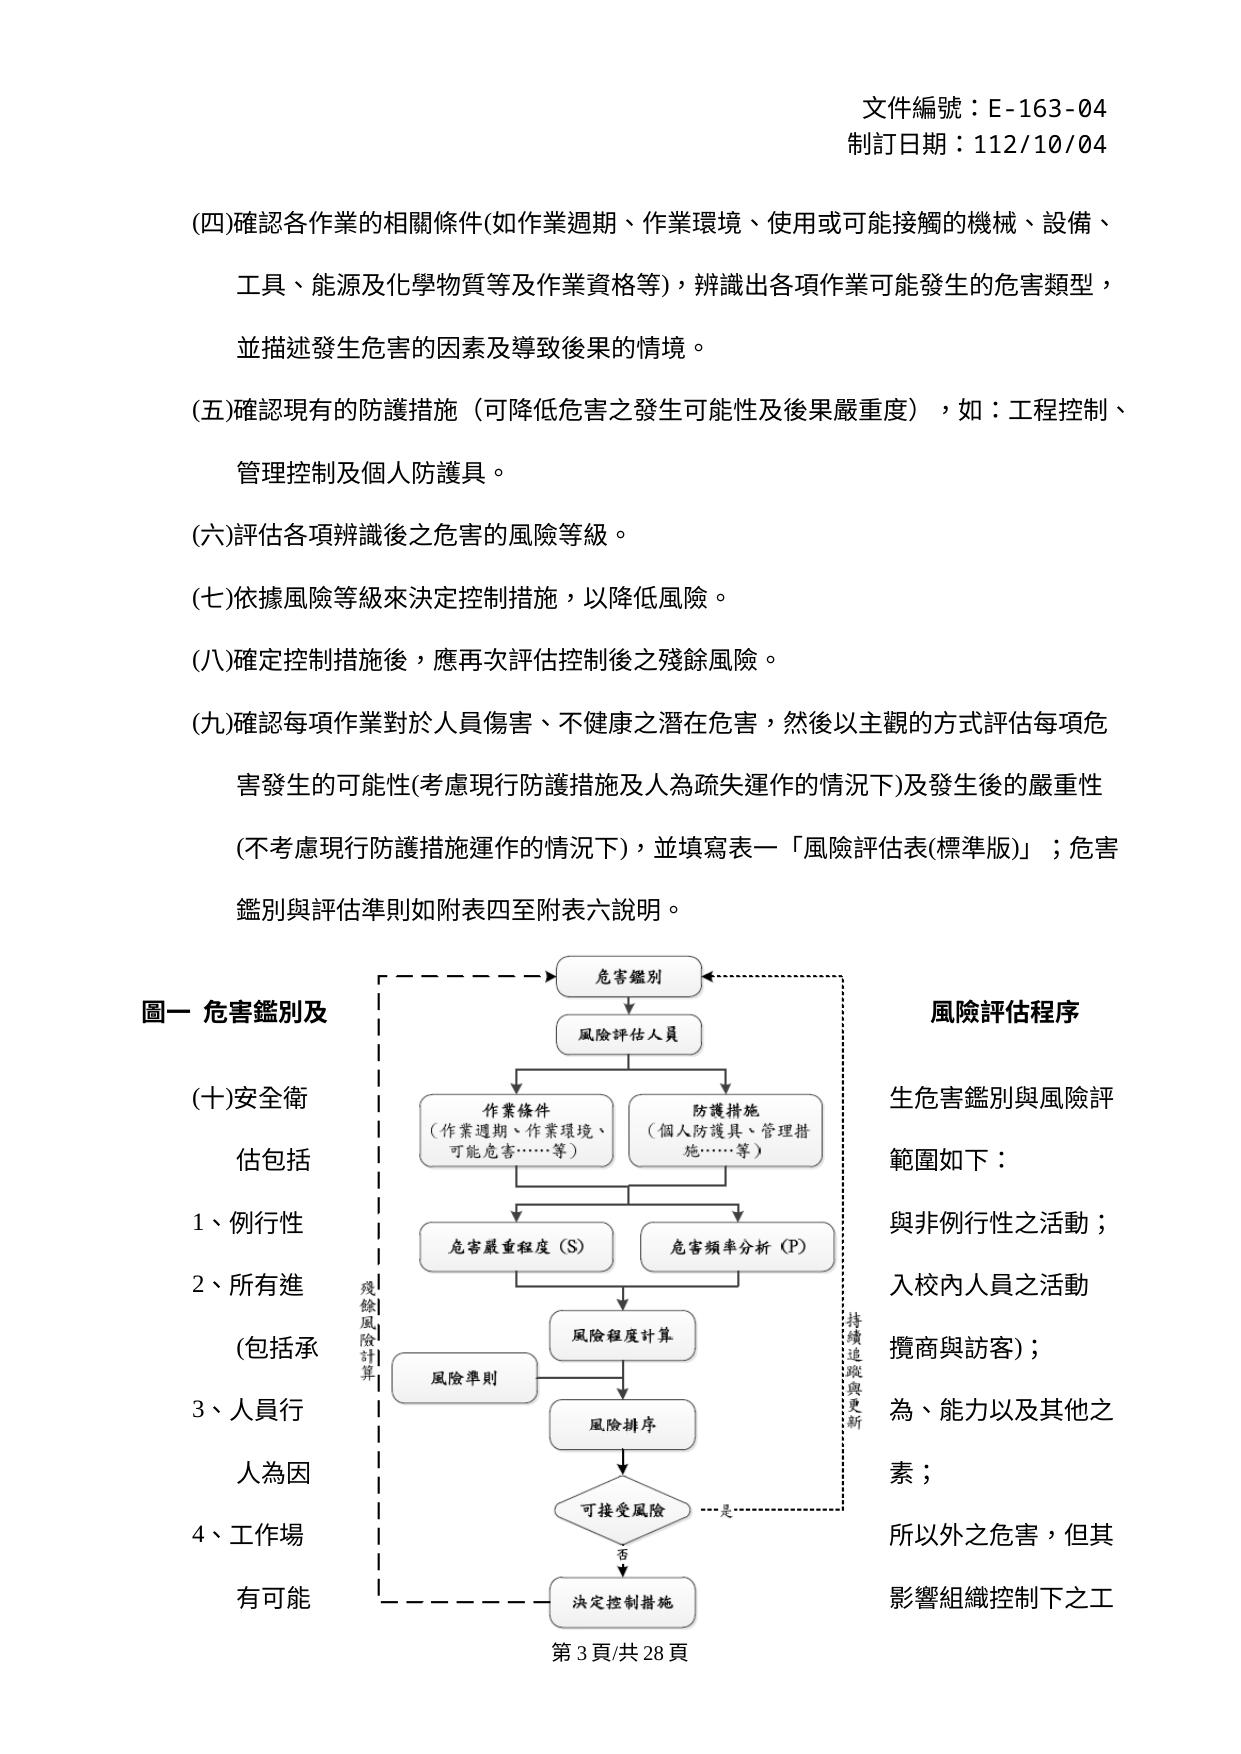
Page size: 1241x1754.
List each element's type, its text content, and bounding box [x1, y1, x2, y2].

text 1、例行性 [192, 1180, 351, 1242]
text 3、人員行為、能力以及其他之人為因素； [890, 1367, 1122, 1492]
text (八)確定控制措施後，應再次評估控制後之殘餘風險。 [192, 617, 1122, 680]
text (六)評估各項辨識後之危害的風險等級。 [192, 492, 1122, 555]
text 4、工作場所以外之危害，但其有可能影響組織控制下之工作場所範圍內人員之安全衛生； [890, 1492, 1122, 1617]
text (七)依據風險等級來決定控制措施，以降低風險。 [192, 555, 1122, 617]
text (十)安全衛生危害鑑別與風險評估包括範圍如下： [890, 1055, 1122, 1180]
text (四)確認各作業的相關條件(如作業週期、作業環境、使用或可能接觸的機械、設備、工具、能源及化學物質等及作業資格等)，辨識出各項作業可能發生的危害類型，並描述發生危害的因素及導致後果的情境。 [192, 180, 1122, 367]
text 4、工作場所以外之危害，但其有可能影響組織控制下之工作場所範圍內人員之安全衛生； [192, 1492, 351, 1617]
text 2、所有進入校內人員之活動(包括承攬商與訪客)； [192, 1242, 351, 1367]
text 風險評估程序 [890, 992, 1122, 1028]
text 2、所有進入校內人員之活動(包括承攬商與訪客)； [890, 1242, 1122, 1367]
text (五)確認現有的防護措施（可降低危害之發生可能性及後果嚴重度），如：工程控制、管理控制及個人防護具。 [192, 367, 1122, 492]
text 3、人員行為、能力以及其他之人為因素； [192, 1367, 351, 1492]
text 圖一 危害鑑別及 [118, 992, 351, 1028]
text 與非例行性之活動； [890, 1180, 1122, 1242]
text (十)安全衛生危害鑑別與風險評估包括範圍如下： [192, 1055, 351, 1180]
text (九)確認每項作業對於人員傷害、不健康之潛在危害，然後以主觀的方式評估每項危害發生的可能性(考慮現行防護措施及人為疏失運作的情況下)及發生後的嚴重性(不考慮現行防護措施運作的情況下)，並填寫表一「風險評估表(標準版)」；危害鑑別與評估準則如附表四至附表六說明。 [192, 680, 1122, 930]
